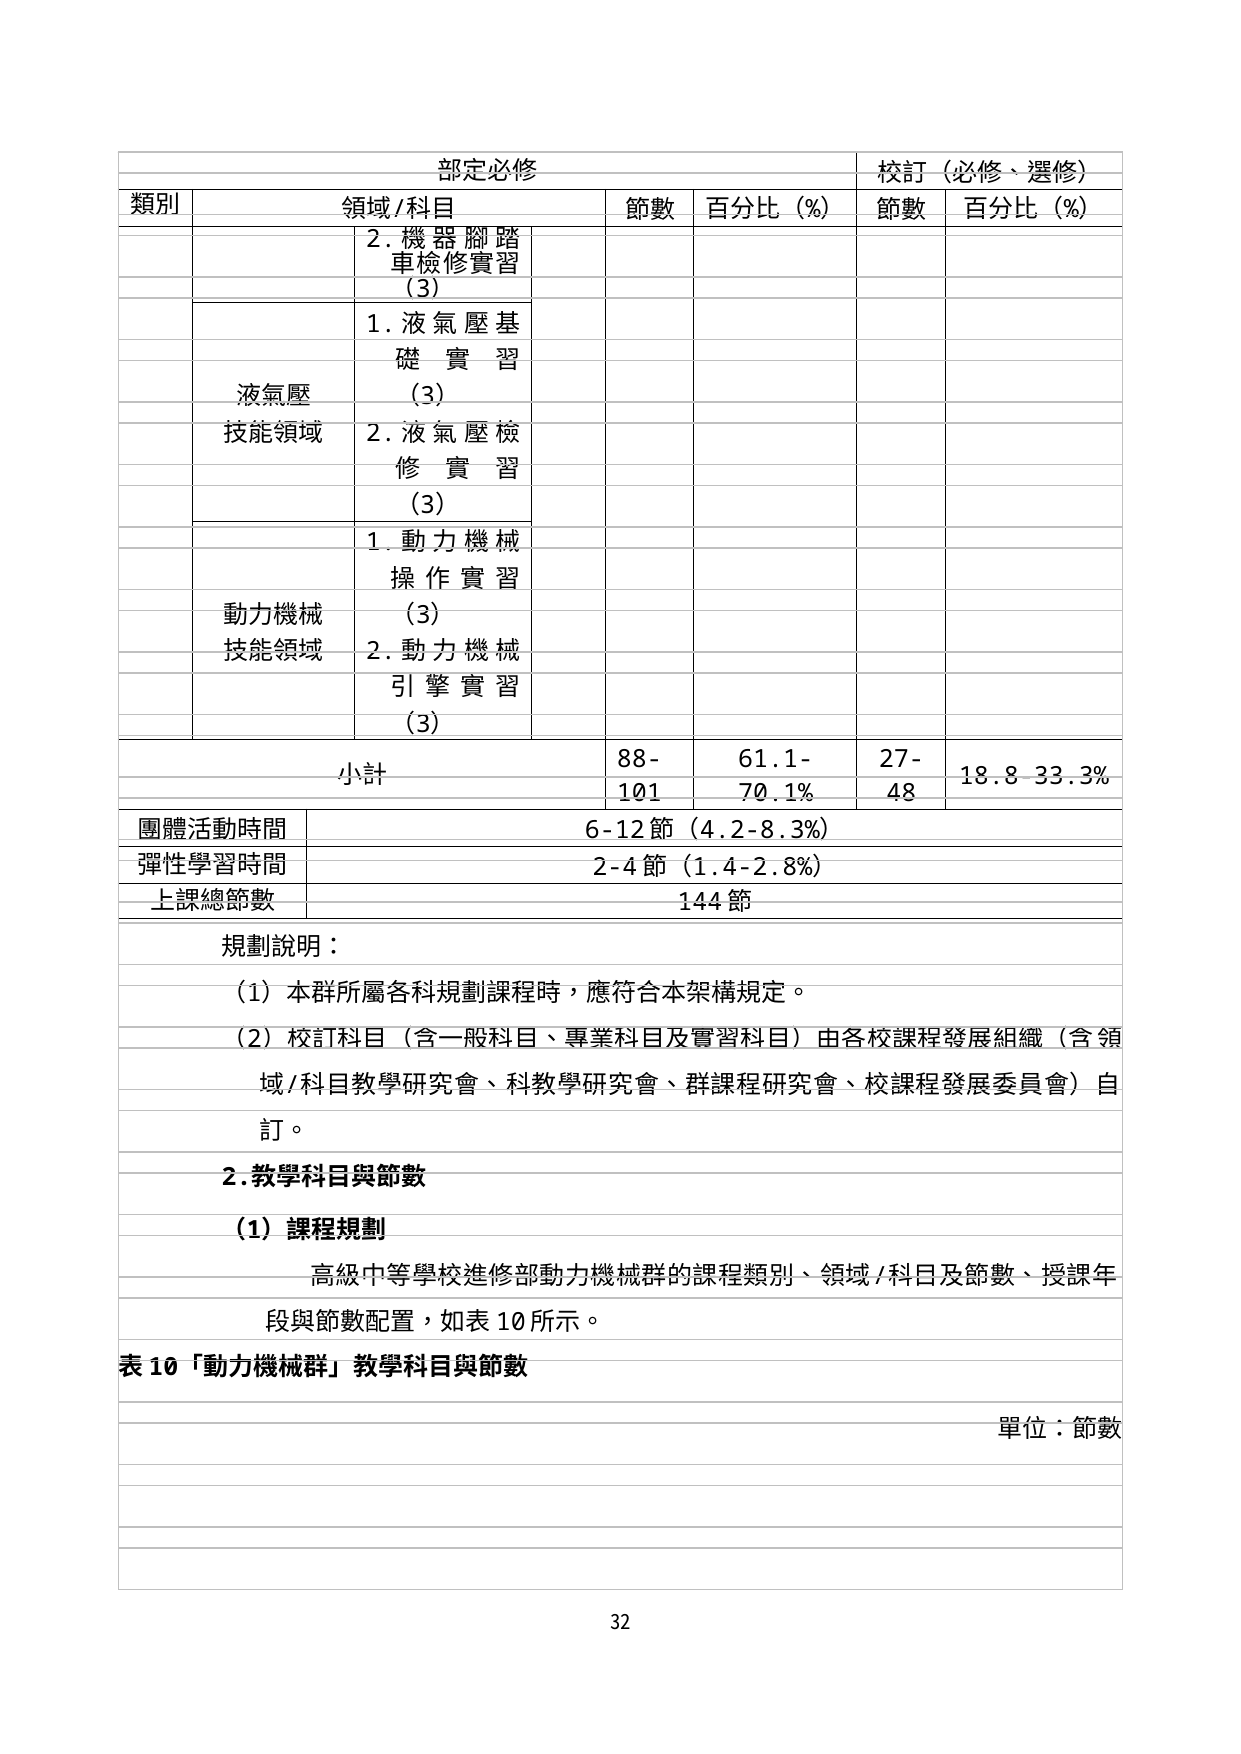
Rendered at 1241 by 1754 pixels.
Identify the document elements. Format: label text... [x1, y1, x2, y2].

table_cell 27.8-31.3% [694, 715, 856, 735]
table_cell 27.8-31.3% [694, 299, 856, 339]
table_cell 6-11 [532, 299, 605, 339]
text 2.教學科目與節數 [192, 1174, 1122, 1194]
table_cell 1.液氣壓基礎實習（3） 2.液氣壓檢修實習（3） [355, 340, 531, 360]
table_cell 27.8-31.3% [694, 403, 856, 422]
table_cell [119, 590, 192, 610]
table_cell 40-45 [606, 590, 693, 610]
table_cell [119, 653, 192, 672]
table_cell [119, 674, 192, 714]
table_cell 18.8-33.3% [946, 740, 1122, 776]
text 單位：節數 [119, 1424, 1122, 1447]
table_cell [946, 227, 1122, 235]
table_cell 機器腳踏車技能領域 [193, 278, 354, 297]
text （1）本群所屬各科規劃課程時，應符合本架構規定。 [221, 986, 1122, 1011]
table_cell 1.液氣壓基礎實習（3） 2.液氣壓檢修實習（3） [355, 465, 531, 485]
text （2）校訂科目（含一般科目、專業科目及實習科目）由各校課程發展組織（含領域/科目教學研究會、科教學研究會、群課程研究會、校課程發展委員會）自訂。 [221, 1090, 1122, 1110]
text [221, 965, 1122, 985]
table_cell 27-48 [857, 653, 945, 672]
table_cell 節數 [606, 190, 693, 214]
table_cell [307, 840, 1122, 846]
table_cell 節數 [662, 207, 668, 214]
text （2）校訂科目（含一般科目、專業科目及實習科目）由各校課程發展組織（含領域/科目教學研究會、科教學研究會、群課程研究會、校課程發展委員會）自訂。 [221, 1111, 1122, 1148]
table_cell 40-45 [606, 528, 693, 547]
table_cell 6-11 [532, 674, 605, 714]
table_cell 液氣壓 技能領域 [193, 340, 354, 360]
table_cell 6-11 [532, 340, 605, 360]
table_cell 節數 [857, 190, 945, 214]
table_cell 節數 [857, 215, 945, 226]
table_cell 2-4節（1.4-2.8%） [307, 861, 1122, 883]
table_cell 動力機械 技能領域 [193, 653, 354, 672]
table_cell 液氣壓 技能領域 [290, 386, 304, 401]
table_cell 40-45 [606, 611, 693, 651]
table_cell 40-45 [606, 549, 693, 589]
table_cell [946, 465, 1122, 485]
table_cell 27.8-31.3% [694, 590, 856, 610]
table_cell 液氣壓 技能領域 [193, 361, 354, 401]
table_cell 27-48 [857, 424, 945, 464]
table_cell 1.液氣壓基礎實習（3） 2.液氣壓檢修實習（3） [355, 361, 531, 401]
table_cell [119, 840, 306, 846]
table_cell 40-45 [606, 674, 693, 714]
table_cell 類別 [119, 190, 192, 214]
table_cell [946, 611, 1122, 651]
table_cell [946, 486, 1122, 526]
table_cell 27.8-31.3% [694, 424, 856, 464]
table_cell 27.8-31.3% [694, 486, 856, 526]
text （1）課程規劃 [177, 1202, 1122, 1214]
table_cell 上課總節數 [119, 903, 306, 918]
table_cell 1.動力機械操作實習（3） 2.動力機械引擎實習（3） [355, 590, 531, 610]
table_cell 27.8-31.3% [694, 528, 856, 547]
table_cell 百分比（%） [946, 190, 1122, 214]
table_cell 1.機器腳踏車基礎實習（3） 2.機器腳踏車檢修實習（3） [435, 278, 531, 297]
table_cell 1.機器腳踏車基礎實習（3） 2.機器腳踏車檢修實習（3） [355, 278, 410, 297]
table_cell 1.液氣壓基礎實習（3） 2.液氣壓檢修實習（3） [355, 424, 531, 464]
table_cell 6-11 [532, 611, 605, 651]
table_cell 1.液氣壓基礎實習（3） 2.液氣壓檢修實習（3） [355, 486, 531, 521]
table_cell 動力機械 技能領域 [193, 549, 354, 589]
table_cell [119, 611, 192, 651]
table_cell 1.動力機械操作實習（3） 2.動力機械引擎實習（3） [355, 528, 531, 547]
table_cell 27-48 [857, 778, 945, 797]
table_cell [946, 299, 1122, 339]
table_cell 27-48 [857, 465, 945, 485]
table_cell 40-45 [606, 486, 693, 526]
table_cell [946, 590, 1122, 610]
table_cell 節數 [892, 206, 897, 214]
table_cell [119, 424, 192, 464]
table_cell 液氣壓 技能領域 [193, 424, 354, 464]
table_cell 27-48 [857, 340, 945, 360]
table_cell 小計 [119, 799, 605, 808]
table_header 校訂（必修、選修） [857, 174, 1122, 189]
table_cell 27-48 [857, 278, 945, 297]
table_cell 27-48 [857, 299, 945, 339]
table_cell 節數 [913, 207, 919, 214]
table_cell 1.動力機械操作實習（3） 2.動力機械引擎實習（3） [355, 674, 531, 714]
table_cell 40-45 [606, 299, 693, 339]
table_cell 40-45 [606, 653, 693, 672]
table_cell [119, 528, 192, 547]
table_cell 27.8-31.3% [694, 340, 856, 360]
table_cell 27-48 [857, 740, 945, 776]
table_cell [119, 465, 192, 485]
table_cell 27.8-31.3% [694, 674, 856, 714]
table_cell 40-45 [606, 236, 693, 276]
table_cell 動力機械 技能領域 [193, 611, 354, 651]
table_cell 27-48 [857, 361, 945, 401]
table_cell [119, 549, 192, 589]
table_cell 節數 [606, 215, 693, 226]
text （1）課程規劃 [177, 1215, 1122, 1235]
table_cell [946, 653, 1122, 672]
table_cell 領域/科目 [193, 215, 605, 226]
table_cell 彈性學習時間 [119, 861, 306, 883]
table_cell 1.動力機械操作實習（3） 2.動力機械引擎實習（3） [355, 653, 531, 672]
table_cell 40-45 [606, 403, 693, 422]
table_cell 18.8-33.3% [946, 778, 1122, 797]
table_cell 27-48 [857, 590, 945, 610]
table_cell 27.8-31.3% [694, 227, 856, 235]
table_cell 88-101 [606, 778, 693, 797]
table_cell 1.液氣壓基礎實習（3） 2.液氣壓檢修實習（3） [355, 303, 531, 339]
table_cell [119, 486, 192, 526]
table_cell 上課總節數 [119, 884, 306, 901]
table_cell 27-48 [857, 799, 945, 808]
text 高級中等學校進修部動力機械群的課程類別、領域/科目及節數、授課年段與節數配置，如表10所示。 [266, 1247, 1117, 1276]
table_cell 6-11 [532, 227, 605, 235]
table_cell [119, 227, 192, 235]
table_cell [946, 424, 1122, 464]
table_cell [946, 715, 1122, 735]
table_cell 27-48 [857, 486, 945, 526]
table_cell 27-48 [857, 549, 945, 589]
table_cell [946, 674, 1122, 714]
table_cell 27.8-31.3% [694, 549, 856, 589]
table_cell [119, 236, 192, 276]
table_cell 27-48 [857, 528, 945, 547]
table_cell 40-45 [606, 424, 693, 464]
text 表10「動力機械群」教學科目與節數 [119, 1361, 1122, 1385]
text 高級中等學校進修部動力機械群的課程類別、領域/科目及節數、授課年段與節數配置，如表10所示。 [266, 1278, 1117, 1297]
table_cell 節數 [641, 206, 646, 214]
table_cell 百分比（%） [946, 215, 1122, 226]
table_cell 18.8-33.3% [946, 799, 1122, 808]
table_cell [946, 549, 1122, 589]
table_cell 1.動力機械操作實習（3） 2.動力機械引擎實習（3） [355, 522, 531, 526]
table_cell 6-12節（4.2-8.3%） [307, 810, 1122, 839]
table_cell 144節 [307, 903, 1122, 918]
table_cell 61.1-70.1% [694, 799, 856, 808]
table_cell 動力機械 技能領域 [193, 528, 354, 547]
table_cell 液氣壓 技能領域 [193, 403, 354, 422]
table_cell 6-11 [532, 361, 605, 401]
table_cell 彈性學習時間 [119, 847, 306, 860]
table_cell [946, 361, 1122, 401]
text （1）課程規劃 [177, 1236, 1122, 1247]
table_cell 144節 [307, 884, 1122, 901]
table_cell 液氣壓 技能領域 [193, 303, 354, 339]
table_cell 27-48 [857, 674, 945, 714]
table_cell 6-11 [532, 590, 605, 610]
table_cell 27.8-31.3% [694, 278, 856, 297]
table_cell 27.8-31.3% [694, 611, 856, 651]
text 規劃說明： [221, 924, 1122, 964]
table_cell 6-11 [532, 236, 605, 276]
table_cell 6-11 [532, 486, 605, 526]
table_cell 40-45 [606, 465, 693, 485]
table_cell 動力機械 技能領域 [193, 674, 354, 714]
text （2）校訂科目（含一般科目、專業科目及實習科目）由各校課程發展組織（含領域/科目教學研究會、科教學研究會、群課程研究會、校課程發展委員會）自訂。 [221, 1011, 1122, 1026]
table_cell 領域/科目 [193, 190, 605, 214]
table_cell [946, 340, 1122, 360]
table_cell [119, 340, 192, 360]
table_cell 40-45 [606, 340, 693, 360]
text 單位：節數 [119, 1385, 1122, 1401]
text （2）校訂科目（含一般科目、專業科目及實習科目）由各校課程發展組織（含領域/科目教學研究會、科教學研究會、群課程研究會、校課程發展委員會）自訂。 [221, 1049, 1122, 1089]
table_cell 27-48 [857, 715, 945, 735]
table_cell 6-11 [532, 424, 605, 464]
table_cell 動力機械 技能領域 [193, 715, 354, 735]
table_cell [119, 403, 192, 422]
table_cell 27-48 [857, 611, 945, 651]
table_cell [119, 299, 192, 339]
table_header 部定必修 [119, 153, 856, 172]
table_cell 27.8-31.3% [694, 361, 856, 401]
table_cell 1.動力機械操作實習（3） 2.動力機械引擎實習（3） [355, 549, 531, 589]
table_cell [307, 847, 1122, 860]
table_cell 百分比（%） [694, 215, 856, 226]
table_cell 40-45 [606, 278, 693, 297]
table_header 校訂（必修、選修） [857, 153, 1122, 172]
text [119, 1340, 1122, 1360]
table_cell 1.液氣壓基礎實習（3） 2.液氣壓檢修實習（3） [355, 403, 531, 422]
table_cell 6-11 [532, 278, 605, 297]
table_cell 1.動力機械操作實習（3） 2.動力機械引擎實習（3） [355, 715, 531, 735]
table_cell 機器腳踏車技能領域 [193, 236, 354, 276]
table_cell 27.8-31.3% [694, 465, 856, 485]
table_cell 6-11 [532, 528, 605, 547]
table_cell 61.1-70.1% [694, 778, 856, 797]
table_cell 液氣壓 技能領域 [193, 486, 354, 521]
table_cell [946, 236, 1122, 276]
table_cell 類別 [159, 206, 166, 214]
table_cell 88-101 [606, 799, 693, 808]
table_cell [946, 528, 1122, 547]
table_cell 6-11 [532, 465, 605, 485]
table_cell 6-11 [532, 653, 605, 672]
table_header 部定必修 [119, 174, 856, 189]
table_cell 動力機械 技能領域 [193, 522, 354, 526]
table_cell 40-45 [606, 715, 693, 735]
table_cell 類別 [119, 215, 192, 226]
table_cell 27-48 [857, 403, 945, 422]
text 高級中等學校進修部動力機械群的課程類別、領域/科目及節數、授課年段與節數配置，如表10所示。 [266, 1299, 1117, 1339]
table_cell 1.動力機械操作實習（3） 2.動力機械引擎實習（3） [355, 611, 531, 651]
table_cell [119, 278, 192, 297]
table_cell 27.8-31.3% [694, 236, 856, 276]
table_cell 6-11 [532, 403, 605, 422]
table_cell 40-45 [606, 361, 693, 401]
table_cell 40-45 [606, 227, 693, 235]
table_cell 動力機械 技能領域 [193, 590, 354, 610]
table_cell 27-48 [857, 236, 945, 276]
table_cell 88-101 [606, 740, 693, 776]
table_cell 小計 [119, 778, 605, 797]
table_cell 6-11 [532, 549, 605, 589]
table_cell [119, 361, 192, 401]
table_cell [946, 278, 1122, 297]
table_cell [119, 715, 192, 735]
table_cell 百分比（%） [694, 190, 856, 214]
table_cell 團體活動時間 [119, 810, 306, 839]
text 2.教學科目與節數 [192, 1153, 1122, 1172]
table_cell 機器腳踏車技能領域 [193, 227, 354, 235]
table_cell 6-11 [532, 715, 605, 735]
table_cell [946, 403, 1122, 422]
text 單位：節數 [119, 1403, 1122, 1422]
table_cell 61.1-70.1% [694, 740, 856, 776]
table_cell 27-48 [857, 227, 945, 235]
table_cell 27.8-31.3% [694, 653, 856, 672]
table_cell 小計 [119, 740, 605, 776]
table_cell 1.機器腳踏車基礎實習（3） 2.機器腳踏車檢修實習（3） [355, 236, 531, 276]
table_cell 液氣壓 技能領域 [193, 465, 354, 485]
